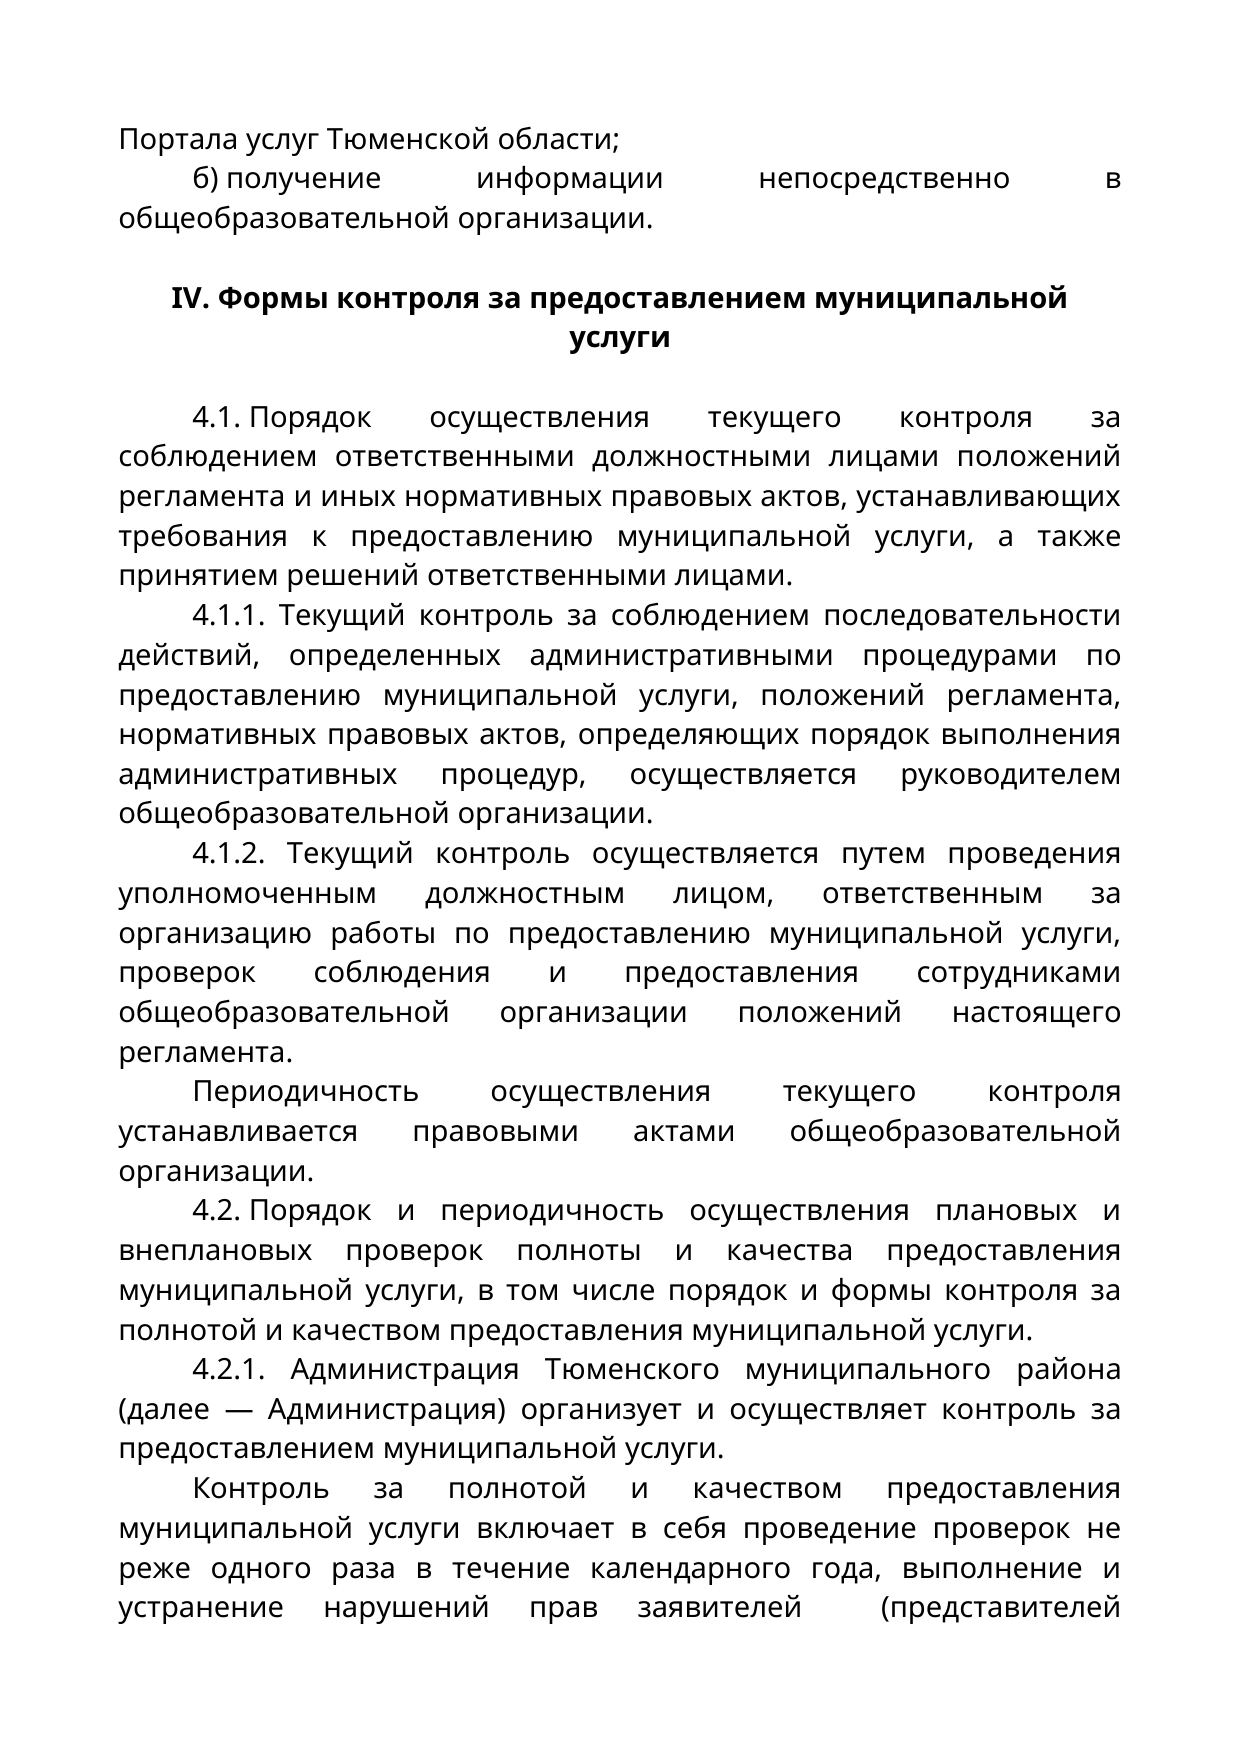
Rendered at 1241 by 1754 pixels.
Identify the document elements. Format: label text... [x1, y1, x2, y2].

text 4.1. Порядок осуществления текущего контроля за соблюдением ответственными должностными лицами положений регламента и иных нормативных правовых актов, устанавливающих требования к предоставлению муниципальной услуги, а также принятием решений ответственными лицами. [118, 396, 1122, 594]
text 4.1.2. Текущий контроль осуществляется путем проведения уполномоченным должностным лицом, ответственным за организацию работы по предоставлению муниципальной услуги, проверок соблюдения и предоставления сотрудниками общеобразовательной организации положений настоящего регламента. [118, 832, 1122, 1071]
text Контроль за полнотой и качеством предоставления муниципальной услуги включает в себя проведение проверок не реже одного раза в течение календарного года, выполнение и устранение нарушений прав заявителей (представителей [118, 1467, 1122, 1626]
text 4.2.1. Администрация Тюменского муниципального района (далее — Администрация) организует и осуществляет контроль за предоставлением муниципальной услуги. [118, 1348, 1122, 1467]
text б) получение информации непосредственно в общеобразовательной организации. [118, 158, 1122, 237]
text 4.2. Порядок и периодичность осуществления плановых и внеплановых проверок полноты и качества предоставления муниципальной услуги, в том числе порядок и формы контроля за полнотой и качеством предоставления муниципальной услуги. [118, 1190, 1122, 1348]
text Портала услуг Тюменской области; [118, 118, 1122, 158]
text Периодичность осуществления текущего контроля устанавливается правовыми актами общеобразовательной организации. [118, 1071, 1122, 1190]
list IV. Формы контроля за предоставлением муниципальной услуги [118, 277, 1122, 356]
text 4.1.1. Текущий контроль за соблюдением последовательности действий, определенных административными процедурами по предоставлению муниципальной услуги, положений регламента, нормативных правовых актов, определяющих порядок выполнения административных процедур, осуществляется руководителем общеобразовательной организации. [118, 594, 1122, 832]
